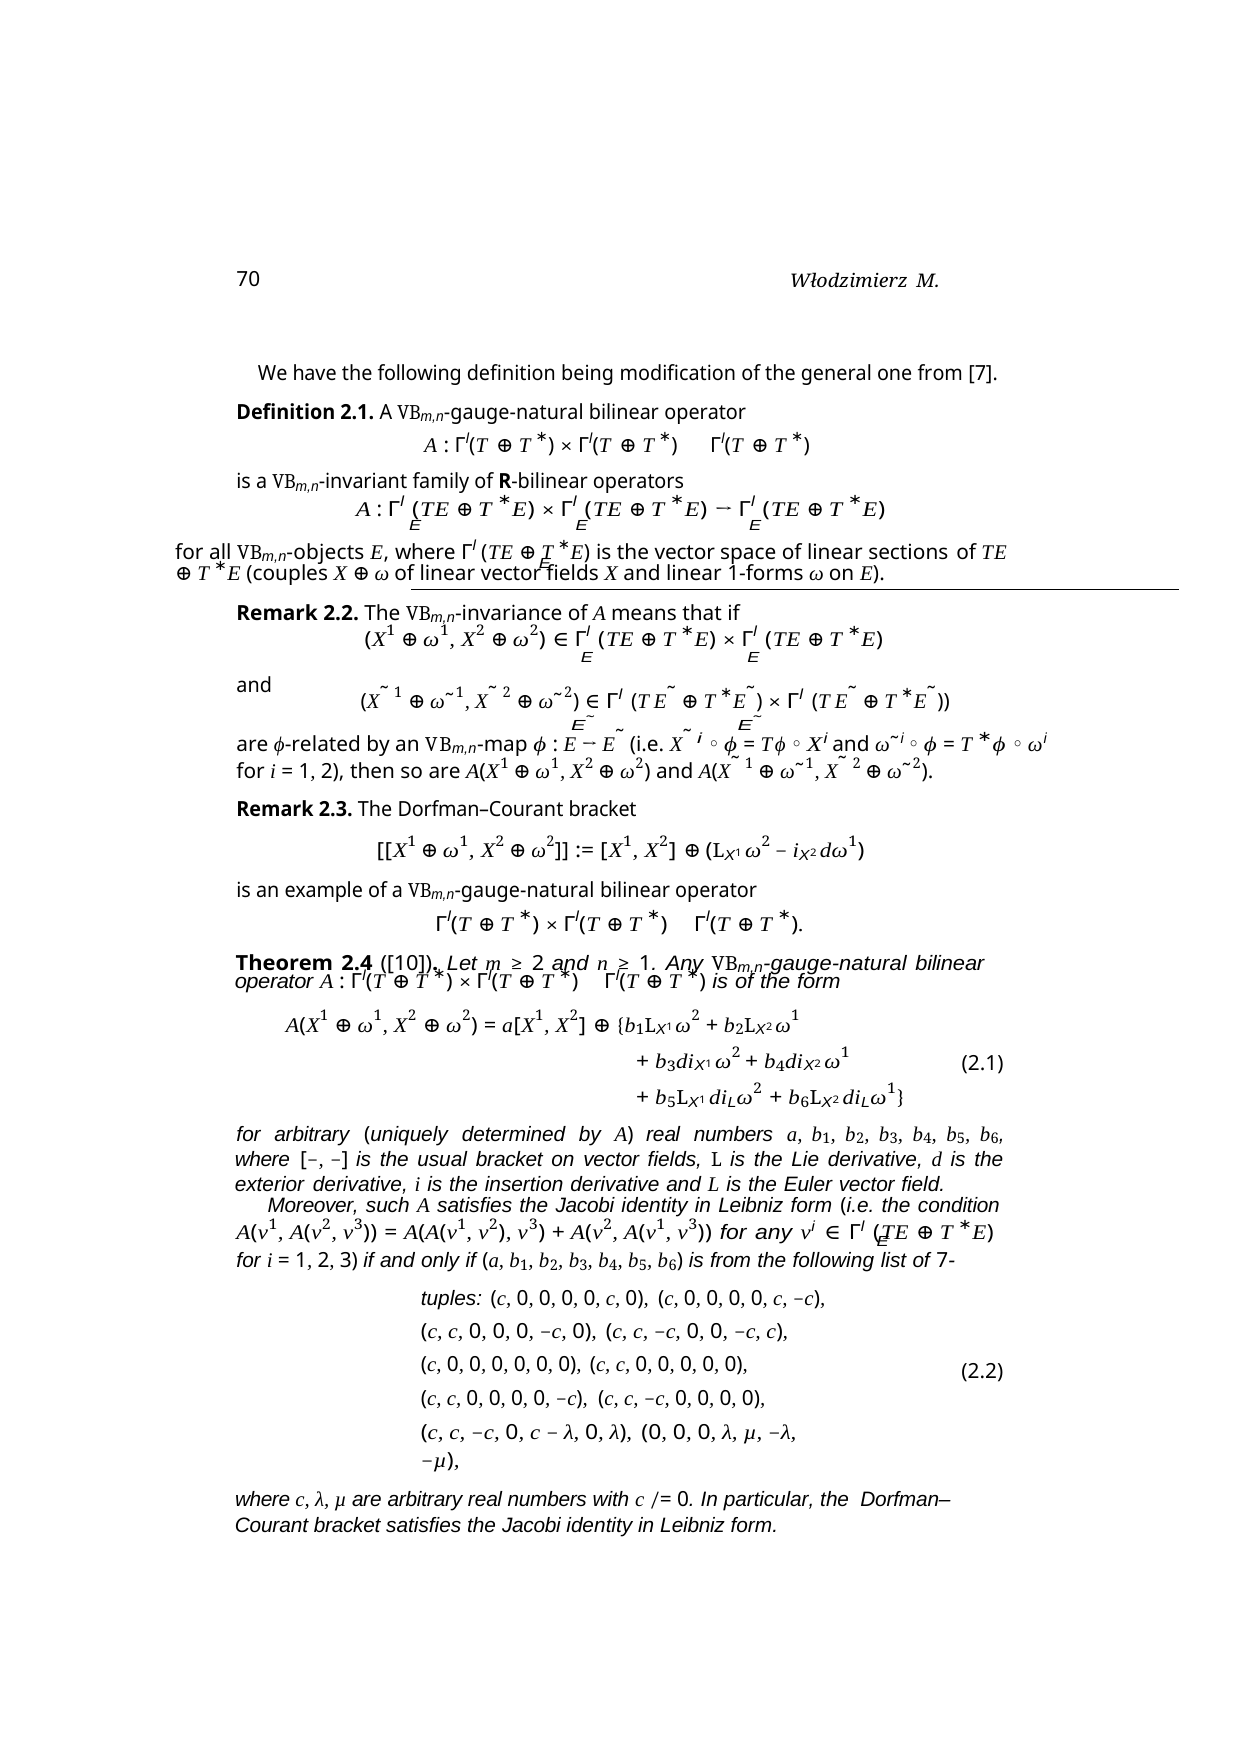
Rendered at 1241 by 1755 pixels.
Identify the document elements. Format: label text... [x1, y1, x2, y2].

text A(ν1, A(ν2, ν3)) = A(A(ν1, ν2), ν3) + A(ν2, A(ν1, ν3)) for any νi ∈ Γl (TE ⊕ T ∗E) [236, 1216, 1066, 1245]
text E [538, 557, 548, 571]
text for all VBm,n-objects E, where Γl (TE ⊕ T ∗E) is the vector space of linear sections of TE ⊕ T ∗E (couples X ⊕ ω of linear vector fields X and linear 1-forms ω on E). [175, 542, 1013, 586]
text (2.2) [961, 1356, 1066, 1384]
text A : Γl (TE ⊕ T ∗E) × Γl (TE ⊕ T ∗E) → Γl (TE ⊕ T ∗E) [175, 503, 416, 519]
text A : Γl (TE ⊕ T ∗E) × Γl (TE ⊕ T ∗E) → Γl (TE ⊕ T ∗E) [415, 503, 531, 519]
text (c, c, −c, 0, c − λ, 0, λ), (0, 0, 0, λ, µ, −λ, −µ), [421, 1417, 819, 1474]
text + b5LX1 diLω2 + b6LX2 diLω1} [636, 1078, 912, 1112]
text E [541, 557, 551, 567]
text A : Γl (TE ⊕ T ∗E) × Γl (TE ⊕ T ∗E) → Γl (TE ⊕ T ∗E) [765, 503, 882, 519]
text (X1 ⊕ ω1, X2 ⊕ ω2) ∈ Γl (TE ⊕ T ∗E) × Γl (TE ⊕ T ∗E) [364, 627, 1066, 651]
text E E [276, 651, 1066, 665]
text and [236, 674, 1066, 697]
text + b3diX1 ω2 + b4diX2 ω1 [636, 1041, 912, 1075]
text (c, c, 0, 0, 0, 0, −c), (c, c, −c, 0, 0, 0, 0), [421, 1383, 819, 1411]
text Definition 2.1. A VBm,n-gauge-natural bilinear operator [236, 397, 1066, 425]
text A : Γl (TE ⊕ T ∗E) × Γl (TE ⊕ T ∗E) → Γl (TE ⊕ T ∗E) [881, 503, 1066, 519]
text is an example of a VBm,n-gauge-natural bilinear operator [236, 875, 1066, 903]
text for i = 1, 2, 3) if and only if (a, b1, b2, b3, b4, b5, b6) is from the following list of 7-tuples: (c, 0, 0, 0, 0, c, 0), (c, 0, 0, 0, 0, c, −c), [236, 1245, 1013, 1311]
text Theorem 2.4 ([10]). Let m ≥ 2 and n ≥ 1. Any VBm,n-gauge-natural bilinear operator A : Γl(T ⊕ T ∗) × Γl(T ⊕ T ∗) Γl(T ⊕ T ∗) is of the form [234, 956, 1003, 994]
text (X˜ 1 ⊕ ω˜1, X˜ 2 ⊕ ω˜2) ∈ Γl (T E˜ ⊕ T ∗E˜) × Γl (T E˜ ⊕ T ∗E˜)) [814, 697, 941, 711]
text Γl(T ⊕ T ∗) × Γl(T ⊕ T ∗) Γl(T ⊕ T ∗). [175, 904, 1066, 937]
text E˜ E˜ [267, 711, 1066, 730]
text Moreover, such A satisfies the Jacobi identity in Leibniz form (i.e. the condition [267, 1196, 1066, 1216]
text Remark 2.2. The VBm,n-invariance of A means that if [236, 598, 1066, 626]
text (c, c, 0, 0, 0, −c, 0), (c, c, −c, 0, 0, −c, c), [421, 1319, 1066, 1343]
text (X˜ 1 ⊕ ω˜1, X˜ 2 ⊕ ω˜2) ∈ Γl (T E˜ ⊕ T ∗E˜) × Γl (T E˜ ⊕ T ∗E˜)) [946, 697, 1066, 711]
text A : Γl (TE ⊕ T ∗E) × Γl (TE ⊕ T ∗E) → Γl (TE ⊕ T ∗E) [587, 503, 704, 519]
text A(X1 ⊕ ω1, X2 ⊕ ω2) = a[X1, X2] ⊕ {b1LX1 ω2 + b2LX2 ω1 [286, 1005, 1066, 1039]
text E E E [409, 519, 1066, 533]
text where c, λ, µ are arbitrary real numbers with c /= 0. In particular, the Dorfman–Courant bracket satisfies the Jacobi identity in Leibniz form. [234, 1484, 1003, 1537]
text (X˜ 1 ⊕ ω˜1, X˜ 2 ⊕ ω˜2) ∈ Γl (T E˜ ⊕ T ∗E˜) × Γl (T E˜ ⊕ T ∗E˜)) [634, 697, 760, 711]
text We have the following definition being modification of the general one from [7]. [190, 358, 1066, 387]
text for i = 1, 2), then so are A(X1 ⊕ ω1, X2 ⊕ ω2) and A(X˜ 1 ⊕ ω˜1, X˜ 2 ⊕ ω˜2). [236, 757, 1066, 784]
text (c, 0, 0, 0, 0, 0, 0), (c, c, 0, 0, 0, 0, 0), [421, 1349, 819, 1377]
text (X˜ 1 ⊕ ω˜1, X˜ 2 ⊕ ω˜2) ∈ Γl (T E˜ ⊕ T ∗E˜) × Γl (T E˜ ⊕ T ∗E˜)) [363, 697, 577, 711]
text (2.1) [961, 1048, 1066, 1076]
text Remark 2.3. The Dorfman–Courant bracket [236, 794, 1066, 823]
text E [876, 1237, 888, 1250]
text [[X1 ⊕ ω1, X2 ⊕ ω2]] := [X1, X2] ⊕ (LX1 ω2 − iX2 dω1) [175, 831, 1066, 864]
text are ϕ-related by an VBm,n-map ϕ : E → E˜ (i.e. X˜ i ◦ ϕ = Tϕ ◦ Xi and ω˜i ◦ ϕ = T ∗ϕ ◦ ωi [236, 730, 1066, 757]
text A : Γl(T ⊕ T ∗) × Γl(T ⊕ T ∗) Γl(T ⊕ T ∗) is a VBm,n-invariant family of R-bilinear operators [236, 426, 827, 495]
text for arbitrary (uniquely determined by A) real numbers a, b1, b2, b3, b4, b5, b6, where [−, −] is the usual bracket on vector fields, L is the Lie derivative, d is the exterior derivative, i is the insertion derivative and L is the Euler vector field. [234, 1121, 1005, 1196]
